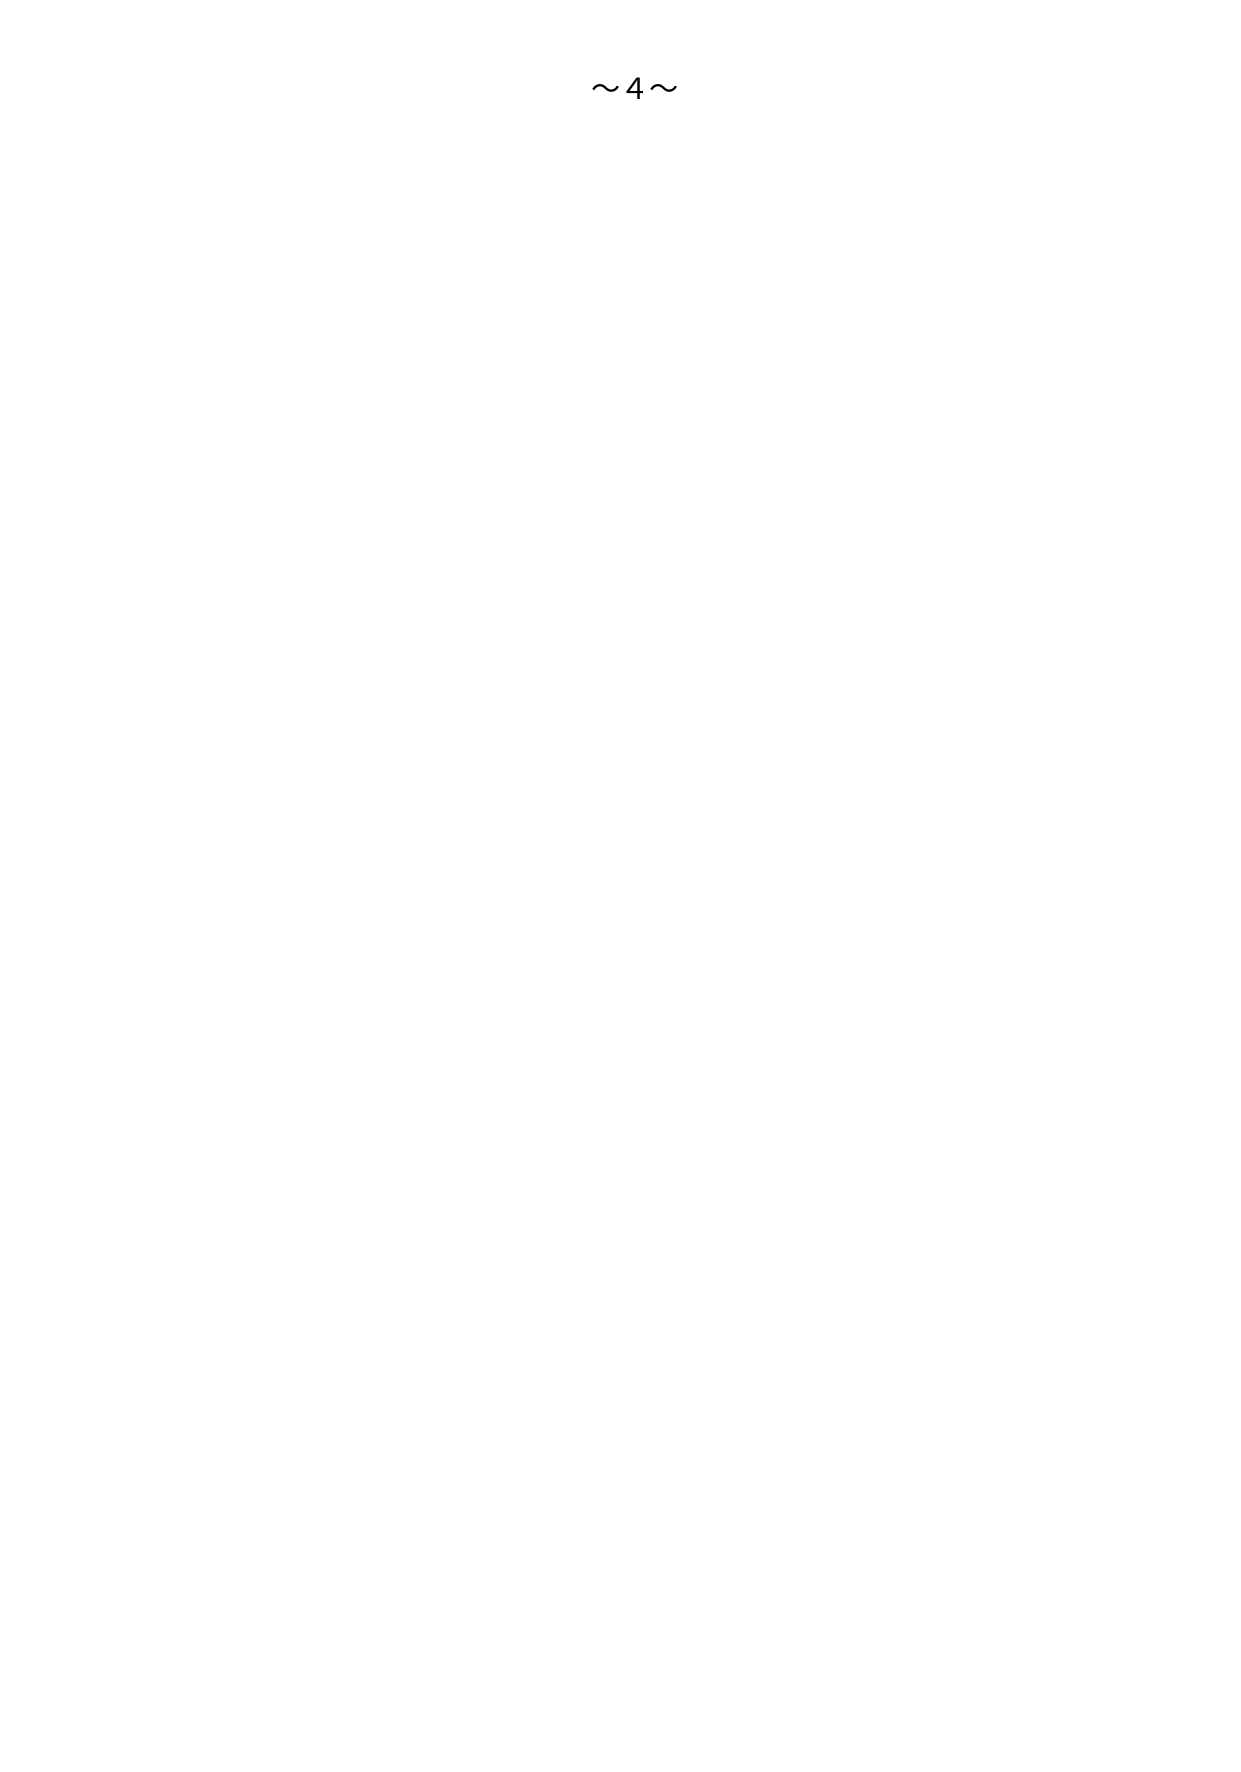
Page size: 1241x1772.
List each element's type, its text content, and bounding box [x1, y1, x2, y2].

text ～４～ [88, 59, 1181, 109]
